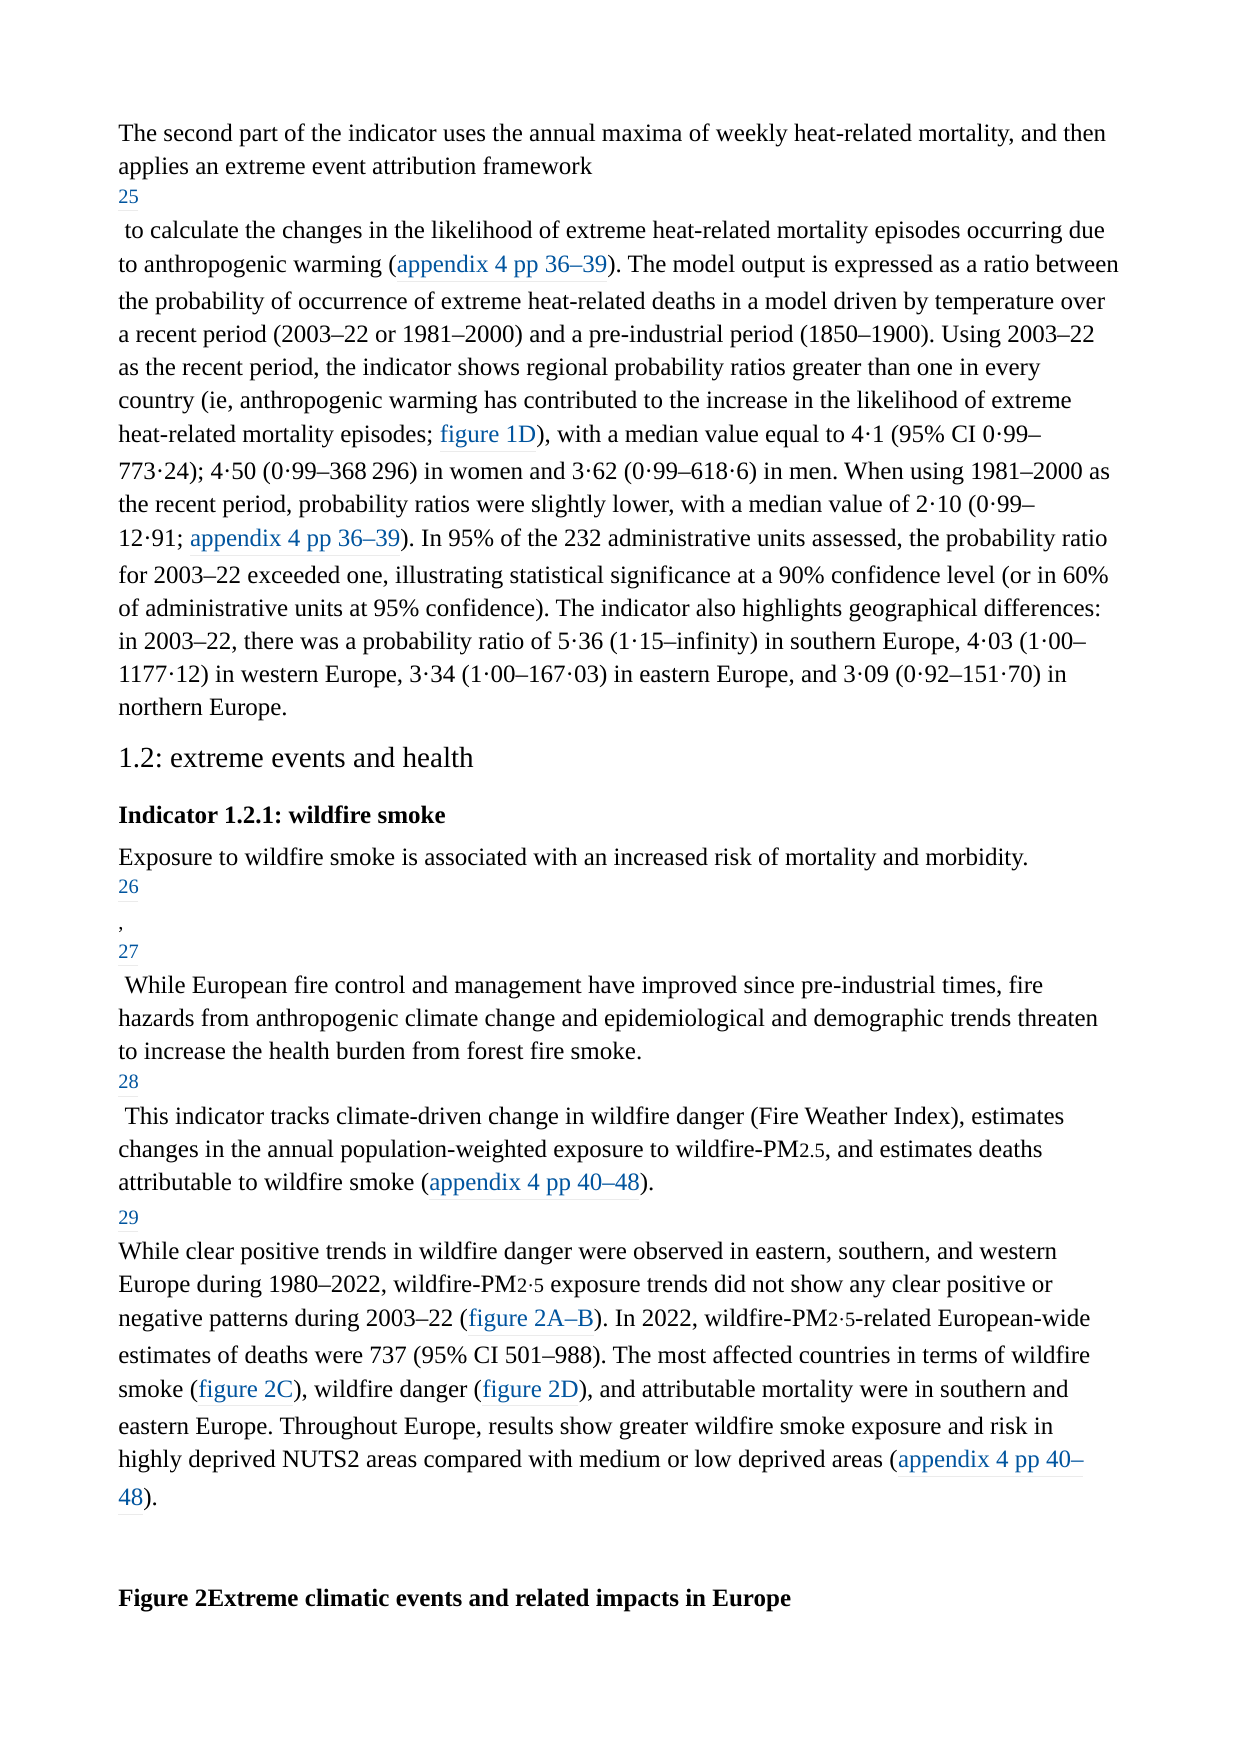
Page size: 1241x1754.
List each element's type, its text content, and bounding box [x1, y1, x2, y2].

subtitle 1.2: extreme events and health [118, 740, 1122, 773]
text 29 [118, 1205, 1122, 1232]
text 28 [118, 1069, 1122, 1097]
text 25 [118, 184, 1122, 211]
subtitle Indicator 1.2.1: wildfire smoke [118, 800, 1122, 829]
text to calculate the changes in the likelihood of extreme heat-related mortality episodes occurring due to anthropogenic warming (appendix 4 pp 36–39). The model output is expressed as a ratio between the probability of occurrence of extreme heat-related deaths in a model driven by temperature over a recent period (2003–22 or 1981–2000) and a pre-industrial period (1850–1900). Using 2003–22 as the recent period, the indicator shows regional probability ratios greater than one in every country (ie, anthropogenic warming has contributed to the increase in the likelihood of extreme heat-related mortality episodes; figure 1D), with a median value equal to 4·1 (95% CI 0·99–773·24); 4·50 (0·99–368 296) in women and 3·62 (0·99–618·6) in men. When using 1981–2000 as the recent period, probability ratios were slightly lower, with a median value of 2·10 (0·99–12·91; appendix 4 pp 36–39). In 95% of the 232 administrative units assessed, the probability ratio for 2003–22 exceeded one, illustrating statistical significance at a 90% confidence level (or in 60% of administrative units at 95% confidence). The indicator also highlights geographical differences: in 2003–22, there was a probability ratio of 5·36 (1·15–infinity) in southern Europe, 4·03 (1·00–1177·12) in western Europe, 3·34 (1·00–167·03) in eastern Europe, and 3·09 (0·92–151·70) in northern Europe. [118, 216, 1122, 721]
text Exposure to wildfire smoke is associated with an increased risk of mortality and morbidity. [118, 842, 1122, 870]
text Figure 2Extreme climatic events and related impacts in Europe [118, 1583, 1122, 1612]
text 27 [118, 939, 1122, 966]
text The second part of the indicator uses the annual maxima of weekly heat-related mortality, and then applies an extreme event attribution framework [118, 118, 1122, 180]
text This indicator tracks climate-driven change in wildfire danger (Fire Weather Index), estimates changes in the annual population-weighted exposure to wildfire-PM2.5, and estimates deaths attributable to wildfire smoke (appendix 4 pp 40–48). [118, 1101, 1122, 1200]
text 26 [118, 875, 1122, 902]
text While clear positive trends in wildfire danger were observed in eastern, southern, and western Europe during 1980–2022, wildfire-PM2·5 exposure trends did not show any clear positive or negative patterns during 2003–22 (figure 2A–B). In 2022, wildfire-PM2·5-related European-wide estimates of deaths were 737 (95% CI 501–988). The most affected countries in terms of wildfire smoke (figure 2C), wildfire danger (figure 2D), and attributable mortality were in southern and eastern Europe. Throughout Europe, results show greater wildfire smoke exposure and risk in highly deprived NUTS2 areas compared with medium or low deprived areas (appendix 4 pp 40–48). [118, 1236, 1122, 1515]
text While European fire control and management have improved since pre-industrial times, fire hazards from anthropogenic climate change and epidemiological and demographic trends threaten to increase the health burden from forest fire smoke. [118, 970, 1122, 1065]
text , [118, 906, 1122, 935]
